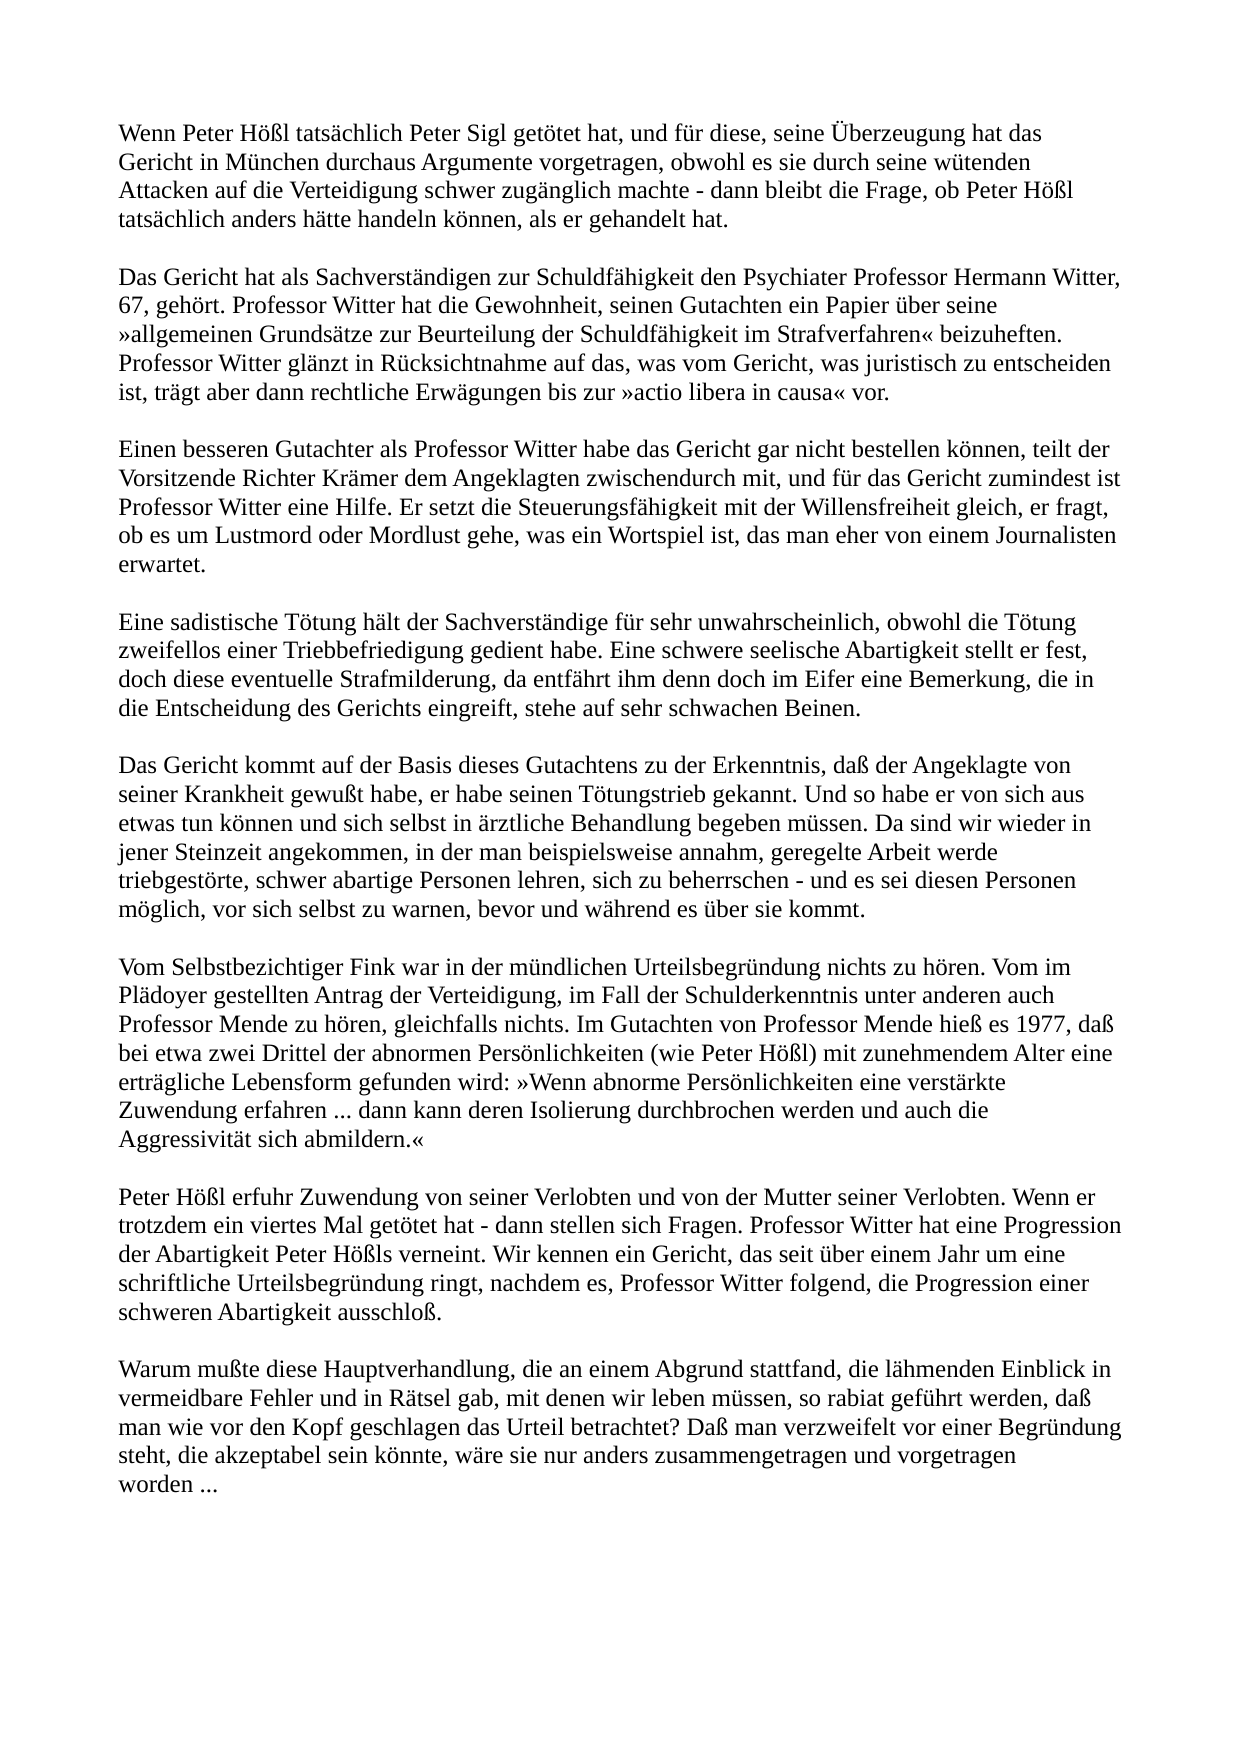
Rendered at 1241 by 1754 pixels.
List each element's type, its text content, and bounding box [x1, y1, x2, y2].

text Eine sadistische Tötung hält der Sachverständige für sehr unwahrscheinlich, obwohl die Tötung zweifellos einer Triebbefriedigung gedient habe. Eine schwere seelische Abartigkeit stellt er fest, doch diese eventuelle Strafmilderung, da entfährt ihm denn doch im Eifer eine Bemerkung, die in die Entscheidung des Gerichts eingreift, stehe auf sehr schwachen Beinen. [118, 607, 1122, 722]
text Einen besseren Gutachter als Professor Witter habe das Gericht gar nicht bestellen können, teilt der Vorsitzende Richter Krämer dem Angeklagten zwischendurch mit, und für das Gericht zumindest ist Professor Witter eine Hilfe. Er setzt die Steuerungsfähigkeit mit der Willensfreiheit gleich, er fragt, ob es um Lustmord oder Mordlust gehe, was ein Wortspiel ist, das man eher von einem Journalisten erwartet. [118, 434, 1122, 578]
text Das Gericht kommt auf der Basis dieses Gutachtens zu der Erkenntnis, daß der Angeklagte von seiner Krankheit gewußt habe, er habe seinen Tötungstrieb gekannt. Und so habe er von sich aus etwas tun können und sich selbst in ärztliche Behandlung begeben müssen. Da sind wir wieder in jener Steinzeit angekommen, in der man beispielsweise annahm, geregelte Arbeit werde triebgestörte, schwer abartige Personen lehren, sich zu beherrschen - und es sei diesen Personen möglich, vor sich selbst zu warnen, bevor und während es über sie kommt. [118, 751, 1122, 923]
text Peter Hößl erfuhr Zuwendung von seiner Verlobten und von der Mutter seiner Verlobten. Wenn er trotzdem ein viertes Mal getötet hat - dann stellen sich Fragen. Professor Witter hat eine Progression der Abartigkeit Peter Hößls verneint. Wir kennen ein Gericht, das seit über einem Jahr um eine schriftliche Urteilsbegründung ringt, nachdem es, Professor Witter folgend, die Progression einer schweren Abartigkeit ausschloß. [118, 1182, 1122, 1326]
text Wenn Peter Hößl tatsächlich Peter Sigl getötet hat, und für diese, seine Überzeugung hat das Gericht in München durchaus Argumente vorgetragen, obwohl es sie durch seine wütenden Attacken auf die Verteidigung schwer zugänglich machte - dann bleibt die Frage, ob Peter Hößl tatsächlich anders hätte handeln können, als er gehandelt hat. [118, 118, 1122, 233]
text Vom Selbstbezichtiger Fink war in der mündlichen Urteilsbegründung nichts zu hören. Vom im Plädoyer gestellten Antrag der Verteidigung, im Fall der Schulderkenntnis unter anderen auch Professor Mende zu hören, gleichfalls nichts. Im Gutachten von Professor Mende hieß es 1977, daß bei etwa zwei Drittel der abnormen Persönlichkeiten (wie Peter Hößl) mit zunehmendem Alter eine erträgliche Lebensform gefunden wird: »Wenn abnorme Persönlichkeiten eine verstärkte Zuwendung erfahren ... dann kann deren Isolierung durchbrochen werden und auch die Aggressivität sich abmildern.« [118, 952, 1122, 1153]
text Das Gericht hat als Sachverständigen zur Schuldfähigkeit den Psychiater Professor Hermann Witter, 67, gehört. Professor Witter hat die Gewohnheit, seinen Gutachten ein Papier über seine »allgemeinen Grundsätze zur Beurteilung der Schuldfähigkeit im Strafverfahren« beizuheften. Professor Witter glänzt in Rücksichtnahme auf das, was vom Gericht, was juristisch zu entscheiden ist, trägt aber dann rechtliche Erwägungen bis zur »actio libera in causa« vor. [118, 262, 1122, 406]
text Warum mußte diese Hauptverhandlung, die an einem Abgrund stattfand, die lähmenden Einblick in vermeidbare Fehler und in Rätsel gab, mit denen wir leben müssen, so rabiat geführt werden, daß man wie vor den Kopf geschlagen das Urteil betrachtet? Daß man verzweifelt vor einer Begründung steht, die akzeptabel sein könnte, wäre sie nur anders zusammengetragen und vorgetragen worden ... [118, 1354, 1122, 1498]
